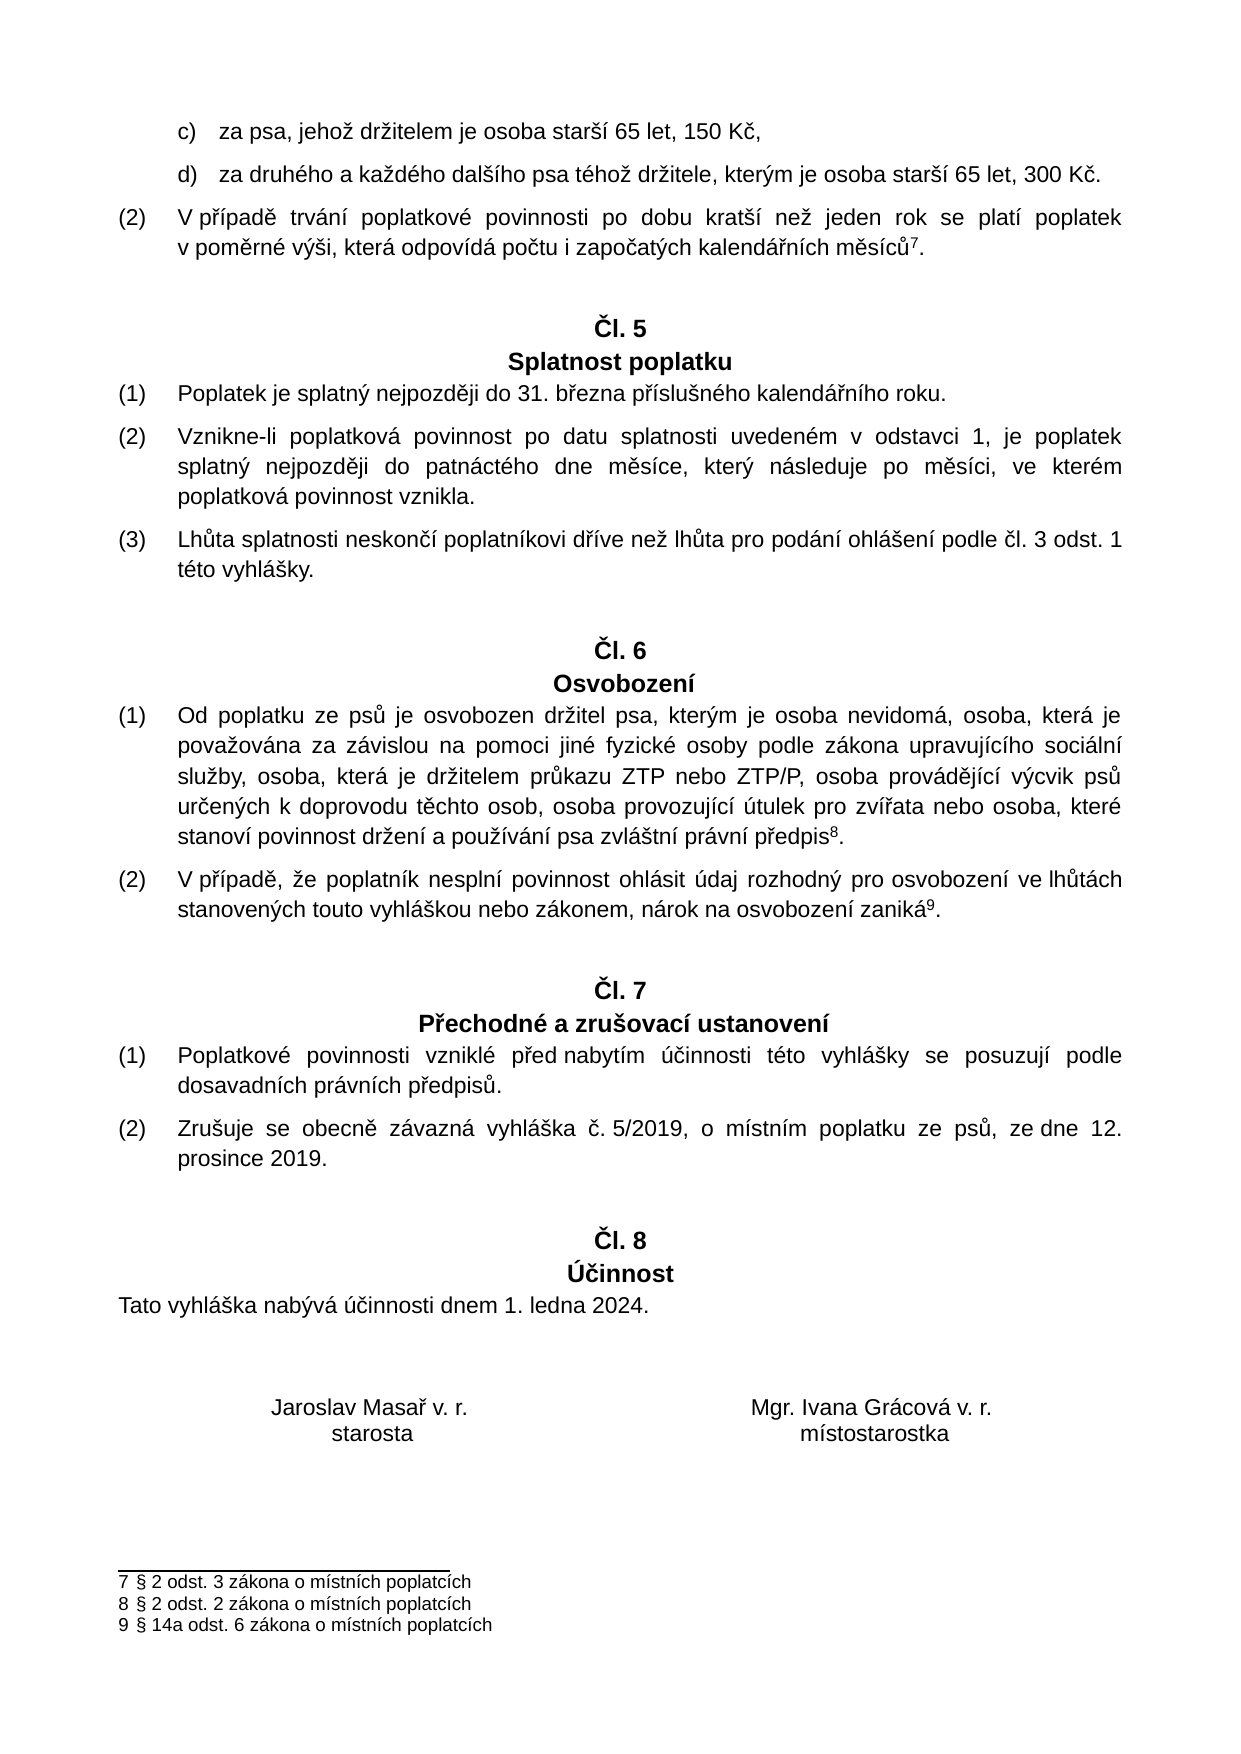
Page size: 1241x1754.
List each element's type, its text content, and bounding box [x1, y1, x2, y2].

list V případě trvání poplatkové povinnosti po dobu kratší než jeden rok se platí poplatek v poměrné výši, která odpovídá počtu i započatých kalendářních měsíců. [118, 203, 1122, 260]
list § 14a odst. 6 zákona o místních poplatcích [118, 1614, 1122, 1635]
subtitle Čl. 6 Osvobození [118, 636, 1122, 698]
list § 2 odst. 2 zákona o místních poplatcích [118, 1592, 1122, 1614]
list Zrušuje se obecně závazná vyhláška č. 5/2019, o místním poplatku ze psů, ze dne 12. prosince 2019. [118, 1115, 1122, 1172]
list Vznikne-li poplatková povinnost po datu splatnosti uvedeném v odstavci 1, je poplatek splatný nejpozději do patnáctého dne měsíce, který následuje po měsíci, ve kterém poplatková povinnost vznikla. [118, 423, 1122, 509]
list V případě, že poplatník nesplní povinnost ohlásit údaj rozhodný pro osvobození ve lhůtách stanovených touto vyhláškou nebo zákonem, nárok na osvobození zaniká. [118, 866, 1122, 922]
list § 2 odst. 3 zákona o místních poplatcích [118, 1571, 1122, 1592]
subtitle Čl. 7 Přechodné a zrušovací ustanovení [118, 976, 1122, 1038]
text Tato vyhláška nabývá účinnosti dnem 1. ledna 2024. [118, 1292, 1122, 1318]
list Od poplatku ze psů je osvobozen držitel psa, kterým je osoba nevidomá, osoba, která je považována za závislou na pomoci jiné fyzické osoby podle zákona upravujícího sociální služby, osoba, která je držitelem průkazu ZTP nebo ZTP/P, osoba provádějící výcvik psů určených k doprovodu těchto osob, osoba provozující útulek pro zvířata nebo osoba, které stanoví povinnost držení a používání psa zvláštní právní předpis. [118, 702, 1122, 849]
list za druhého a každého dalšího psa téhož držitele, kterým je osoba starší 65 let, 300 Kč. [177, 161, 1122, 187]
subtitle Čl. 8 Účinnost [118, 1226, 1122, 1287]
list Poplatkové povinnosti vzniklé před nabytím účinnosti této vyhlášky se posuzují podle dosavadních právních předpisů. [118, 1042, 1122, 1099]
list za psa, jehož držitelem je osoba starší 65 let, 150 Kč, [177, 118, 1122, 144]
table_header Mgr. Ivana Grácová v. r. místostarostka [620, 1334, 1122, 1452]
list Poplatek je splatný nejpozději do 31. března příslušného kalendářního roku. [118, 380, 1122, 406]
list Lhůta splatnosti neskončí poplatníkovi dříve než lhůta pro podání ohlášení podle čl. 3 odst. 1 této vyhlášky. [118, 526, 1122, 582]
table_header Jaroslav Masař v. r. starosta [118, 1334, 620, 1452]
subtitle Čl. 5 Splatnost poplatku [118, 314, 1122, 376]
